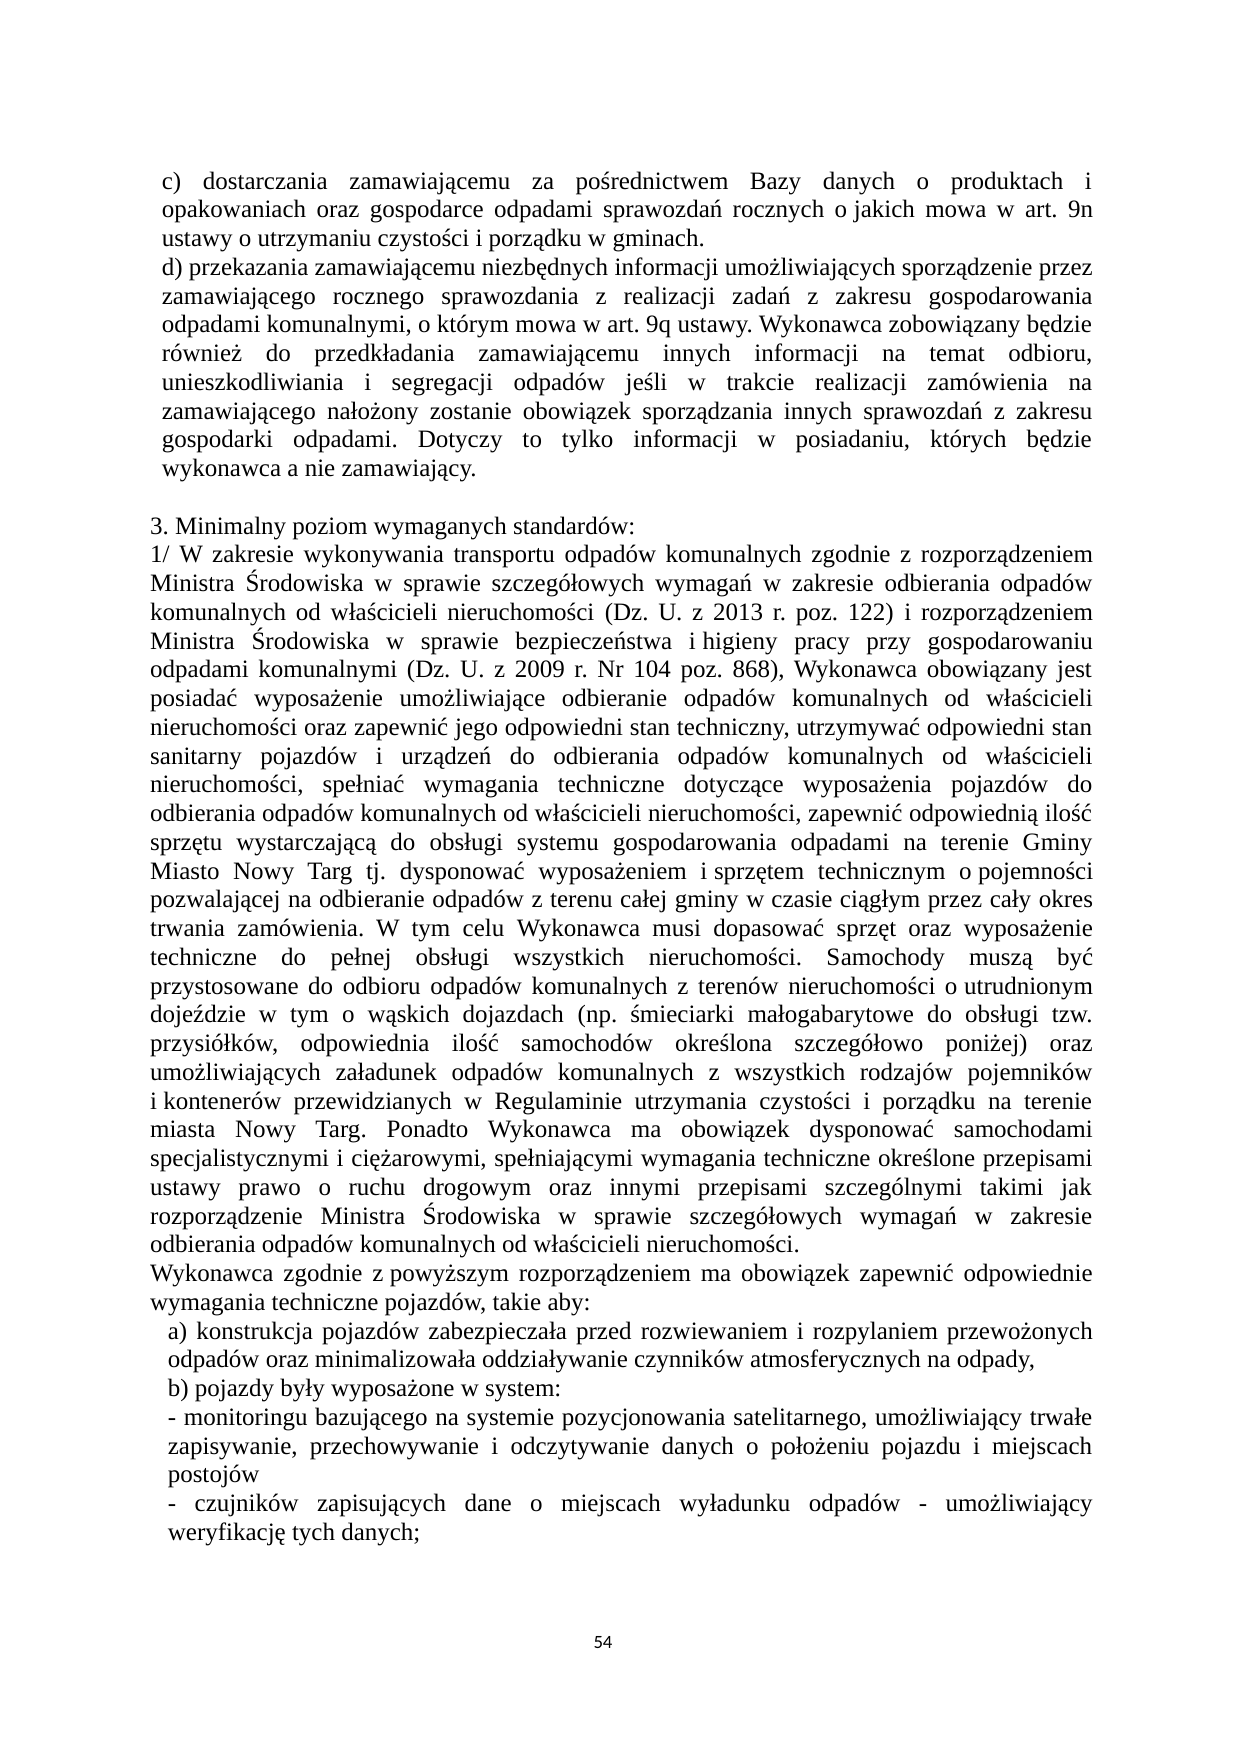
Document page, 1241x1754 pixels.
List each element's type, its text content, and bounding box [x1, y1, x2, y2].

text Wykonawca zgodnie z powyższym rozporządzeniem ma obowiązek zapewnić odpowiednie wymagania techniczne pojazdów, takie aby: [150, 1258, 1093, 1316]
text a) konstrukcja pojazdów zabezpieczała przed rozwiewaniem i rozpylaniem przewożonych odpadów oraz minimalizowała oddziaływanie czynników atmosferycznych na odpady, [168, 1316, 1093, 1373]
text - monitoringu bazującego na systemie pozycjonowania satelitarnego, umożliwiający trwałe zapisywanie, przechowywanie i odczytywanie danych o położeniu pojazdu i miejscach postojów [168, 1402, 1093, 1488]
text - czujników zapisujących dane o miejscach wyładunku odpadów - umożliwiający weryfikację tych danych; [168, 1488, 1093, 1546]
text 3. Minimalny poziom wymaganych standardów: [150, 511, 1093, 539]
text c) dostarczania zamawiającemu za pośrednictwem Bazy danych o produktach i opakowaniach oraz gospodarce odpadami sprawozdań rocznych o jakich mowa w art. 9n ustawy o utrzymaniu czystości i porządku w gminach. [162, 166, 1093, 252]
text d) przekazania zamawiającemu niezbędnych informacji umożliwiających sporządzenie przez zamawiającego rocznego sprawozdania z realizacji zadań z zakresu gospodarowania odpadami komunalnymi, o którym mowa w art. 9q ustawy. Wykonawca zobowiązany będzie również do przedkładania zamawiającemu innych informacji na temat odbioru, unieszkodliwiania i segregacji odpadów jeśli w trakcie realizacji zamówienia na zamawiającego nałożony zostanie obowiązek sporządzania innych sprawozdań z zakresu gospodarki odpadami. Dotyczy to tylko informacji w posiadaniu, których będzie wykonawca a nie zamawiający. [162, 252, 1093, 482]
text 1/ W zakresie wykonywania transportu odpadów komunalnych zgodnie z rozporządzeniem Ministra Środowiska w sprawie szczegółowych wymagań w zakresie odbierania odpadów komunalnych od właścicieli nieruchomości (Dz. U. z 2013 r. poz. 122) i rozporządzeniem Ministra Środowiska w sprawie bezpieczeństwa i higieny pracy przy gospodarowaniu odpadami komunalnymi (Dz. U. z 2009 r. Nr 104 poz. 868), Wykonawca obowiązany jest posiadać wyposażenie umożliwiające odbieranie odpadów komunalnych od właścicieli nieruchomości oraz zapewnić jego odpowiedni stan techniczny, utrzymywać odpowiedni stan sanitarny pojazdów i urządzeń do odbierania odpadów komunalnych od właścicieli nieruchomości, spełniać wymagania techniczne dotyczące wyposażenia pojazdów do odbierania odpadów komunalnych od właścicieli nieruchomości, zapewnić odpowiednią ilość sprzętu wystarczającą do obsługi systemu gospodarowania odpadami na terenie Gminy Miasto Nowy Targ tj. dysponować wyposażeniem i sprzętem technicznym o pojemności pozwalającej na odbieranie odpadów z terenu całej gminy w czasie ciągłym przez cały okres trwania zamówienia. W tym celu Wykonawca musi dopasować sprzęt oraz wyposażenie techniczne do pełnej obsługi wszystkich nieruchomości. Samochody muszą być przystosowane do odbioru odpadów komunalnych z terenów nieruchomości o utrudnionym dojeździe w tym o wąskich dojazdach (np. śmieciarki małogabarytowe do obsługi tzw. przysiółków, odpowiednia ilość samochodów określona szczegółowo poniżej) oraz umożliwiających załadunek odpadów komunalnych z wszystkich rodzajów pojemników i kontenerów przewidzianych w Regulaminie utrzymania czystości i porządku na terenie miasta Nowy Targ. Ponadto Wykonawca ma obowiązek dysponować samochodami specjalistycznymi i ciężarowymi, spełniającymi wymagania techniczne określone przepisami ustawy prawo o ruchu drogowym oraz innymi przepisami szczególnymi takimi jak rozporządzenie Ministra Środowiska w sprawie szczegółowych wymagań w zakresie odbierania odpadów komunalnych od właścicieli nieruchomości. [150, 539, 1093, 1258]
text b) pojazdy były wyposażone w system: [168, 1373, 1093, 1402]
